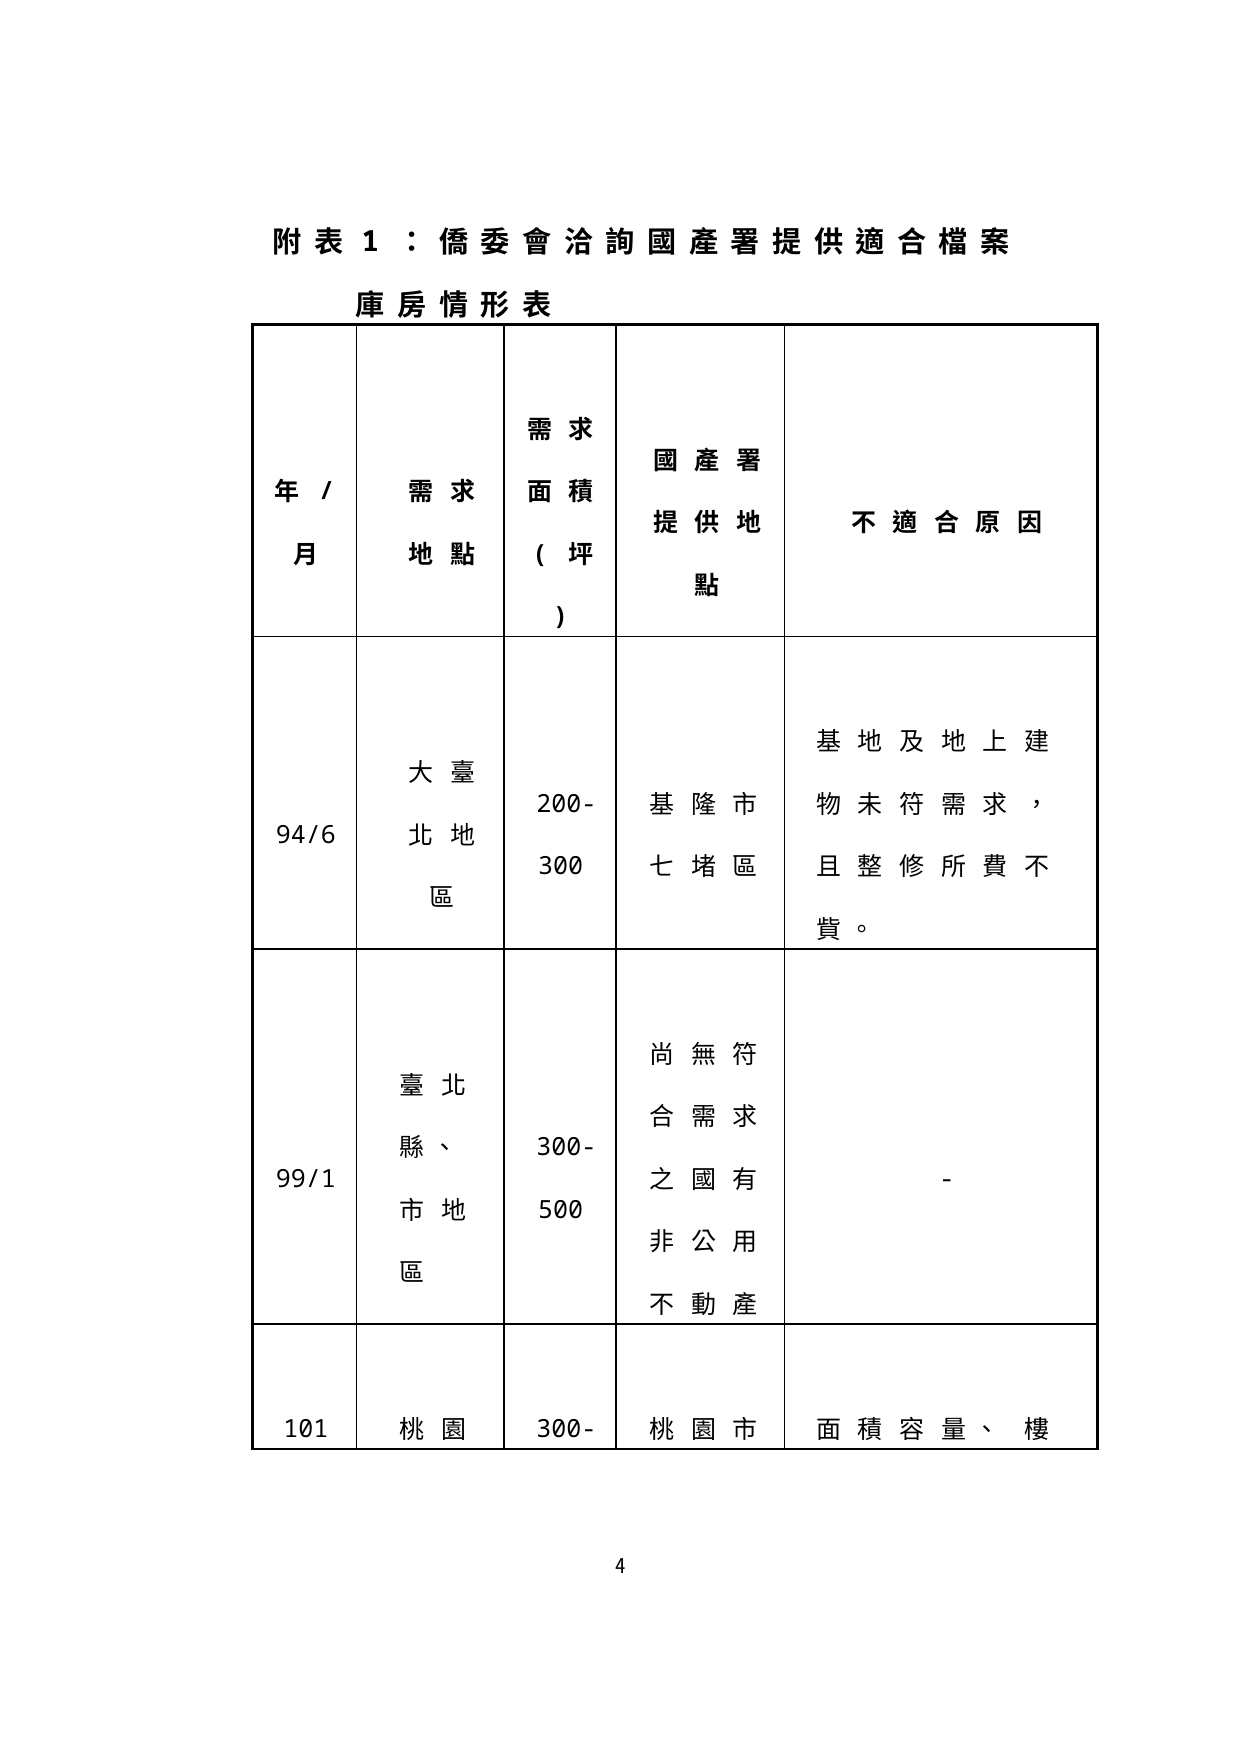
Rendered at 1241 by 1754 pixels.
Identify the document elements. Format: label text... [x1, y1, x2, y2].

table_cell 300-500 [505, 950, 615, 1323]
table_header 不適合原因 [785, 326, 1096, 636]
table_cell 尚無符合需求之國有非公用不動產 [617, 950, 784, 1323]
table_cell 臺北縣、市地區 [357, 950, 503, 1323]
table_header 年/月 [254, 326, 356, 636]
table_cell 桃園 [357, 1325, 503, 1448]
table_cell 桃園市 [617, 1325, 784, 1448]
table_cell 大臺北地區 [357, 637, 503, 948]
table_cell 300- [505, 1325, 615, 1448]
table_header 需求面積(坪) [505, 326, 615, 636]
table_cell 200-300 [505, 637, 615, 948]
table_header 需求地點 [357, 326, 503, 636]
table_header 國產署提供地點 [617, 326, 784, 636]
text 附表1：僑委會洽詢國產署提供適合檔案庫房情形表 [241, 198, 1052, 323]
table_cell 基隆市七堵區 [617, 637, 784, 948]
table_cell - [785, 950, 1096, 1323]
table_cell 99/1 [254, 950, 356, 1323]
table_cell 面積容量、樓 [785, 1325, 1096, 1448]
table_cell 94/6 [254, 637, 356, 948]
table_cell 基地及地上建物未符需求，且整修所費不貲。 [785, 637, 1096, 948]
table_cell 101 [254, 1325, 356, 1448]
